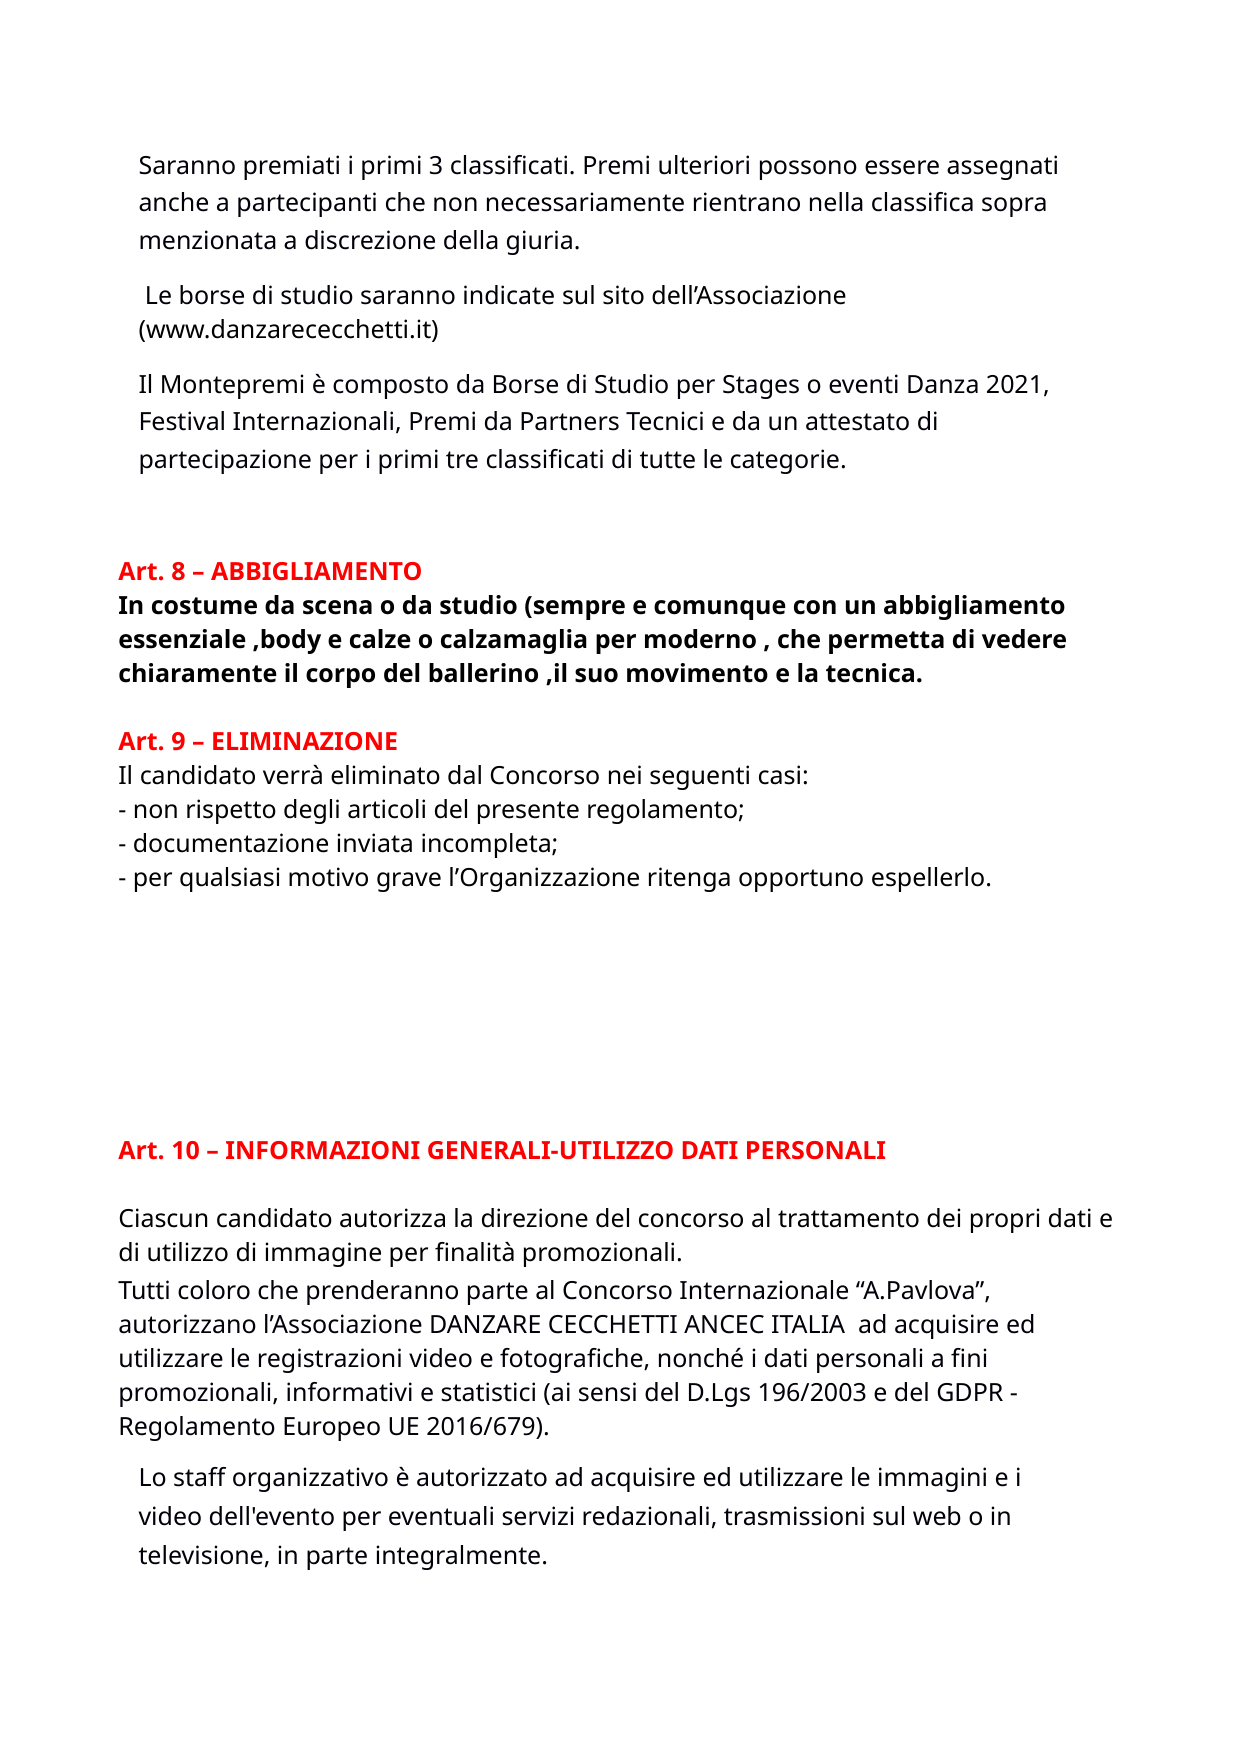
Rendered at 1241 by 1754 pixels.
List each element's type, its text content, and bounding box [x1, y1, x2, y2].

subtitle Le borse di studio saranno indicate sul sito dell’Associazione (www.danzarececchetti.it) [138, 278, 1122, 346]
text - documentazione inviata incompleta; [118, 826, 1122, 860]
text Il candidato verrà eliminato dal Concorso nei seguenti casi: [118, 758, 1122, 792]
text In costume da scena o da studio (sempre e comunque con un abbigliamento essenziale ,body e calze o calzamaglia per moderno , che permetta di vedere chiaramente il corpo del ballerino ,il suo movimento e la tecnica. [118, 587, 1122, 689]
text Art. 8 – ABBIGLIAMENTO [118, 553, 1122, 587]
text Art. 10 – INFORMAZIONI GENERALI-UTILIZZO DATI PERSONALI [118, 1132, 1122, 1166]
text - non rispetto degli articoli del presente regolamento; [118, 792, 1122, 826]
text Lo staff organizzativo è autorizzato ad acquisire ed utilizzare le immagini e i video dell'evento per eventuali servizi redazionali, trasmissioni sul web o in televisione, in parte integralmente. [138, 1459, 1087, 1572]
text - per qualsiasi motivo grave l’Organizzazione ritenga opportuno espellerlo. [118, 860, 1122, 894]
text Saranno premiati i primi 3 classificati. Premi ulteriori possono essere assegnati anche a partecipanti che non necessariamente rientrano nella classifica sopra menzionata a discrezione della giuria. [138, 148, 1081, 256]
text Il Montepremi è composto da Borse di Studio per Stages o eventi Danza 2021, Festival Internazionali, Premi da Partners Tecnici e da un attestato di partecipazione per i primi tre classificati di tutte le categorie. [138, 367, 1087, 475]
text Tutti coloro che prenderanno parte al Concorso Internazionale “A.Pavlova”, autorizzano l’Associazione DANZARE CECCHETTI ANCEC ITALIA ad acquisire ed utilizzare le registrazioni video e fotografiche, nonché i dati personali a fini promozionali, informativi e statistici (ai sensi del D.Lgs 196/2003 e del GDPR - Regolamento Europeo UE 2016/679). [118, 1273, 1122, 1443]
text Art. 9 – ELIMINAZIONE [118, 724, 1122, 758]
text Ciascun candidato autorizza la direzione del concorso al trattamento dei propri dati e di utilizzo di immagine per finalità promozionali. [118, 1201, 1122, 1269]
